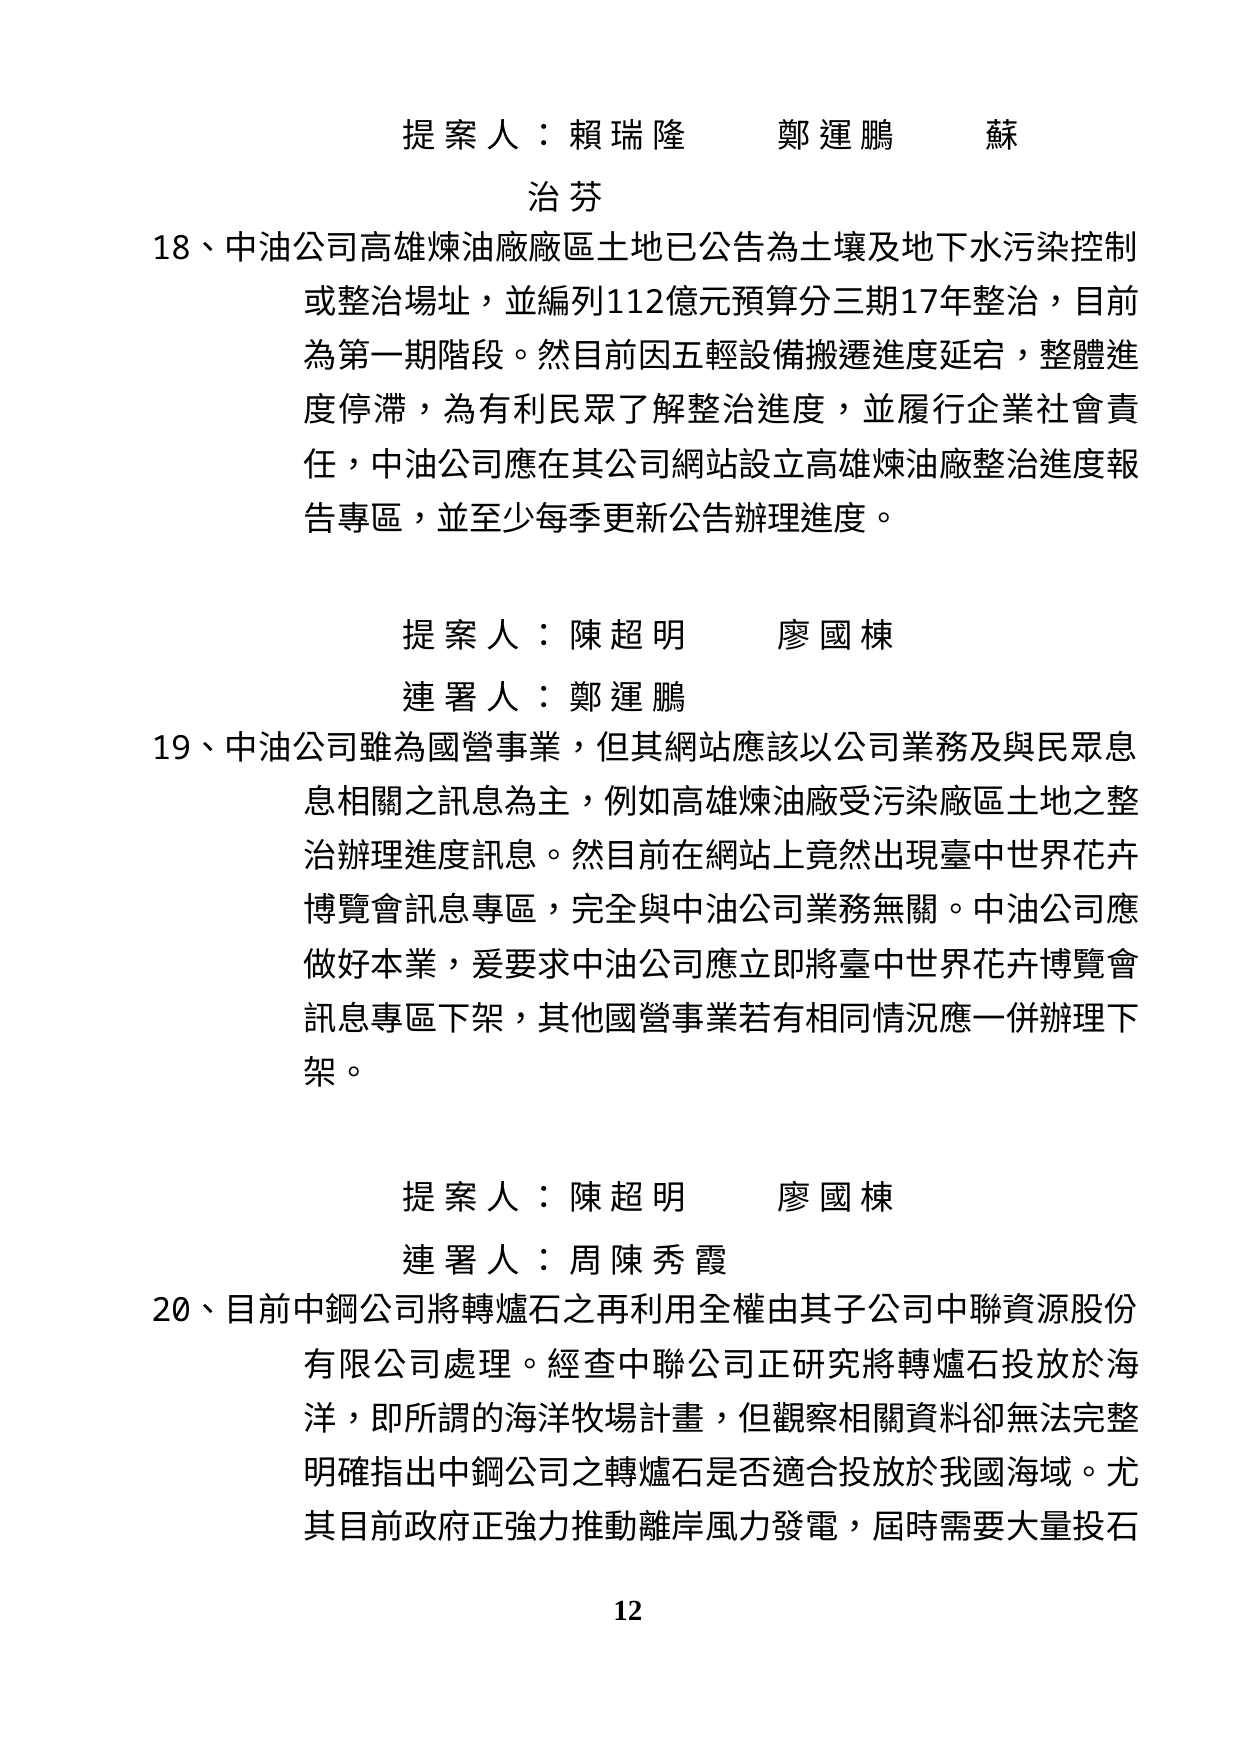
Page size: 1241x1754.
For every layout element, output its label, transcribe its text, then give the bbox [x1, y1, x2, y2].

list 中油公司高雄煉油廠廠區土地已公告為土壤及地下水污染控制或整治場址，並編列112億元預算分三期17年整治，目前為第一期階段。然目前因五輕設備搬遷進度延宕，整體進度停滯，為有利民眾了解整治進度，並履行企業社會責任，中油公司應在其公司網站設立高雄煉油廠整治進度報告專區，並至少每季更新公告辦理進度。 [151, 216, 1140, 541]
text 提案人：賴瑞隆 鄭運鵬 蘇治芬 [384, 91, 1044, 216]
text 連署人：周陳秀霞 [384, 1216, 1044, 1278]
text 連署人：鄭運鵬 [384, 653, 1044, 716]
list 目前中鋼公司將轉爐石之再利用全權由其子公司中聯資源股份有限公司處理。經查中聯公司正研究將轉爐石投放於海洋，即所謂的海洋牧場計畫，但觀察相關資料卻無法完整明確指出中鋼公司之轉爐石是否適合投放於我國海域。尤其目前政府正強力推動離岸風力發電，屆時需要大量投石 [151, 1278, 1140, 1549]
text 提案人：陳超明 廖國棟 [384, 591, 1044, 653]
text 提案人：陳超明 廖國棟 [384, 1153, 1044, 1216]
list 中油公司雖為國營事業，但其網站應該以公司業務及與民眾息息相關之訊息為主，例如高雄煉油廠受污染廠區土地之整治辦理進度訊息。然目前在網站上竟然出現臺中世界花卉博覽會訊息專區，完全與中油公司業務無關。中油公司應做好本業，爰要求中油公司應立即將臺中世界花卉博覽會訊息專區下架，其他國營事業若有相同情況應一併辦理下架。 [151, 716, 1140, 1095]
